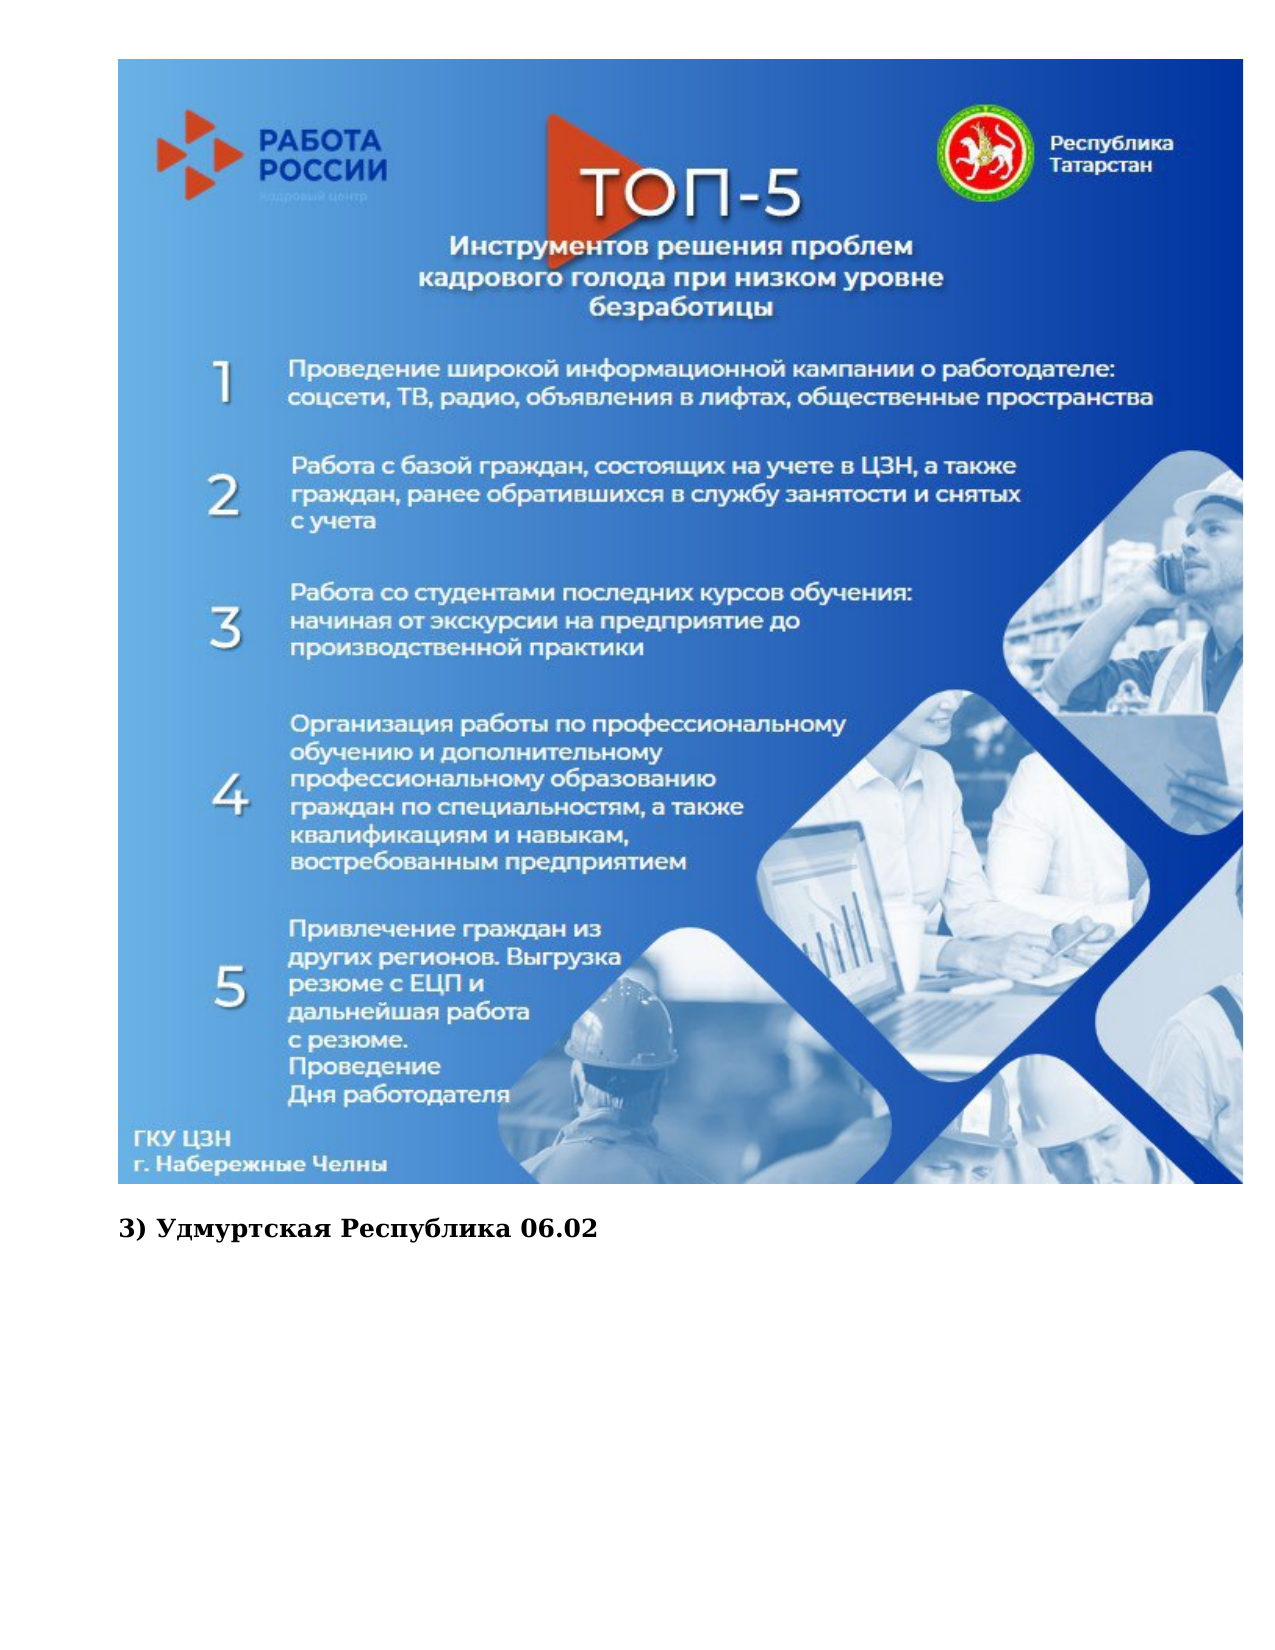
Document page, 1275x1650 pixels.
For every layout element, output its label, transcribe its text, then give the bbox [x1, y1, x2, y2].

picture [118, 59, 1244, 1184]
text 3) Удмуртская Республика 06.02 [118, 1213, 1216, 1243]
